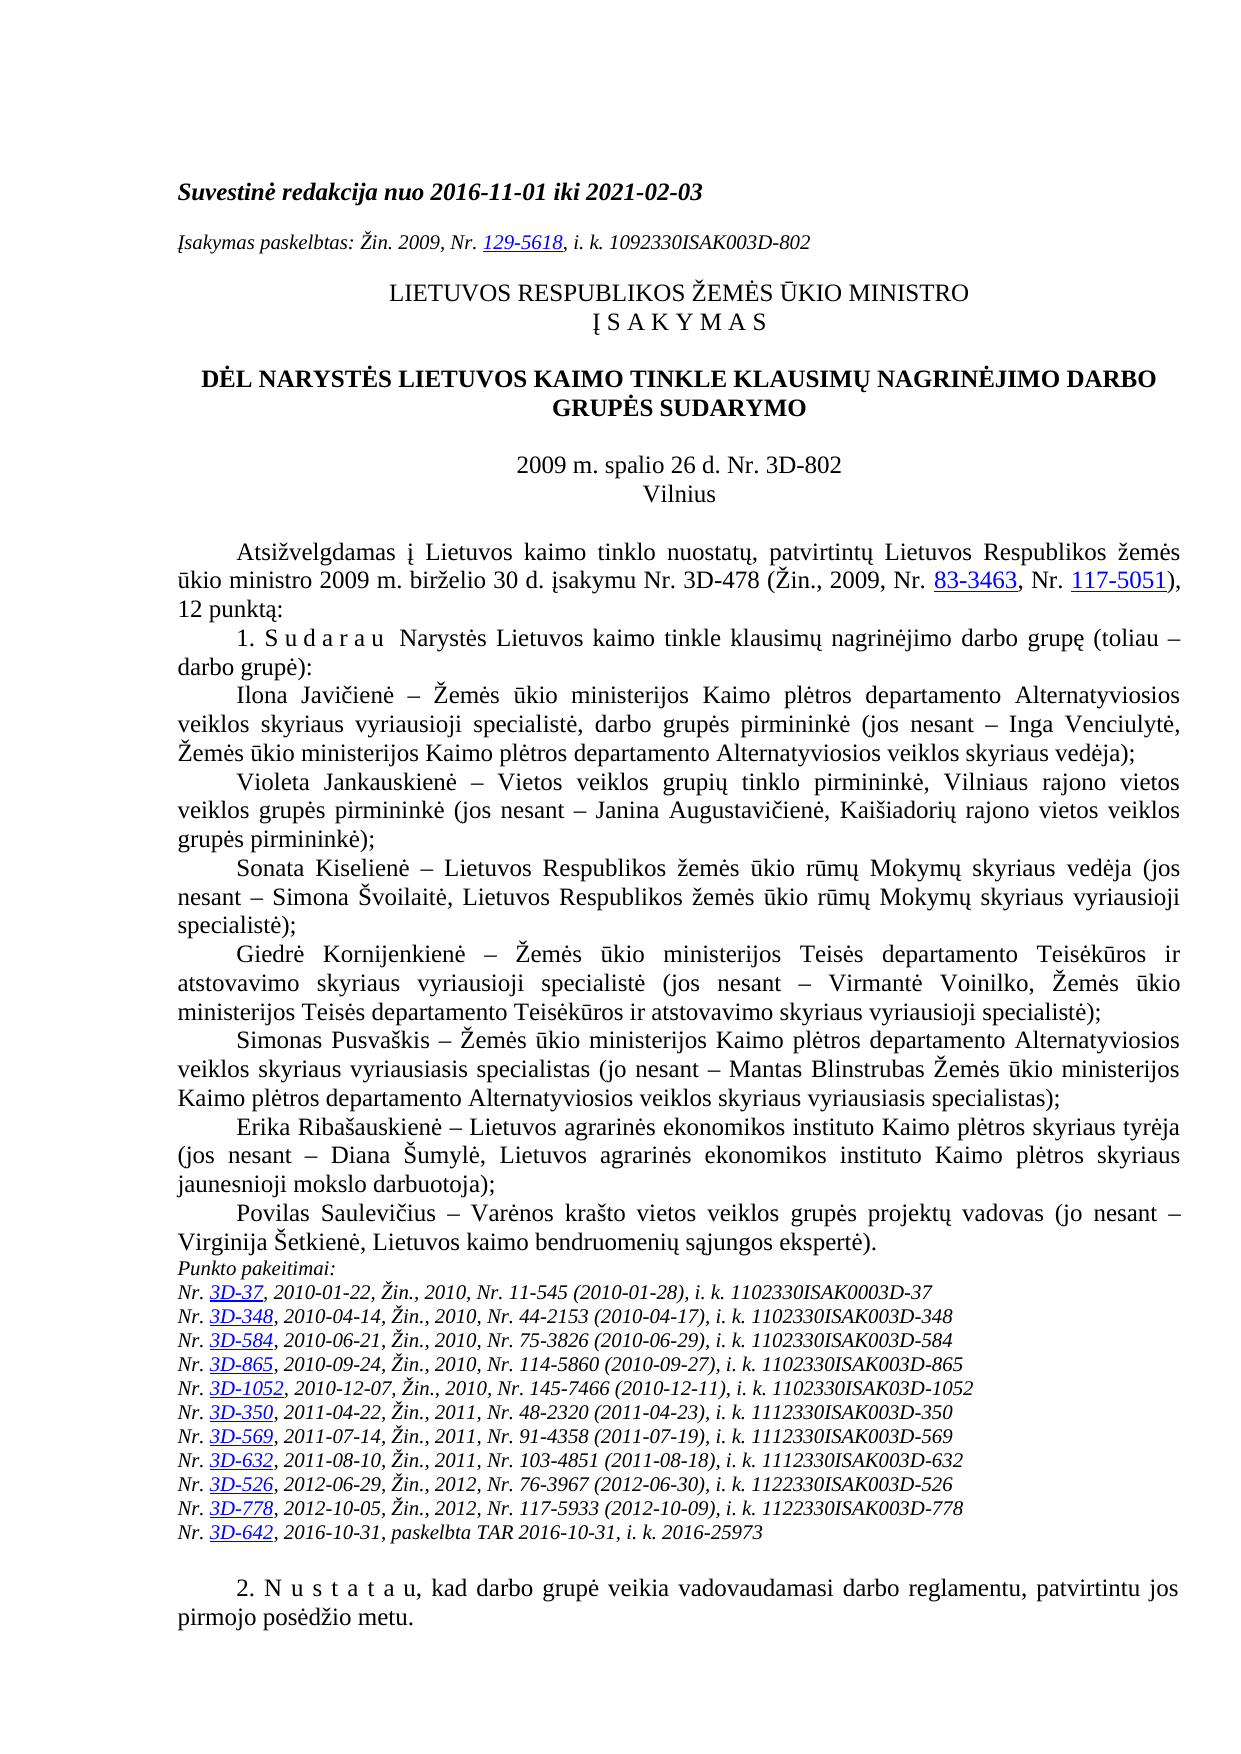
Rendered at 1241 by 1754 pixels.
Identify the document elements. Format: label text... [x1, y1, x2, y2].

text Nr. 3D-584, 2010-06-21, Žin., 2010, Nr. 75-3826 (2010-06-29), i. k. 1102330ISAK003D-584 [177, 1328, 1181, 1352]
text DĖL NARYSTĖS LIETUVOS KAIMO TINKLE KLAUSIMŲ NAGRINĖJIMO DARBO GRUPĖS SUDARYMO [177, 364, 1181, 422]
text Simonas Pusvaškis – Žemės ūkio ministerijos Kaimo plėtros departamento Alternatyviosios veiklos skyriaus vyriausiasis specialistas (jo nesant – Mantas Blinstrubas Žemės ūkio ministerijos Kaimo plėtros departamento Alternatyviosios veiklos skyriaus vyriausiasis specialistas); [177, 1026, 1181, 1112]
text Į S A K Y M A S [177, 307, 1181, 336]
text Nr. 3D-1052, 2010-12-07, Žin., 2010, Nr. 145-7466 (2010-12-11), i. k. 1102330ISAK03D-1052 [177, 1376, 1181, 1400]
text Suvestinė redakcija nuo 2016-11-01 iki 2021-02-03 [177, 177, 1181, 206]
text Giedrė Kornijenkienė – Žemės ūkio ministerijos Teisės departamento Teisėkūros ir atstovavimo skyriaus vyriausioji specialistė (jos nesant – Virmantė Voinilko, Žemės ūkio ministerijos Teisės departamento Teisėkūros ir atstovavimo skyriaus vyriausioji specialistė); [177, 939, 1181, 1026]
text Įsakymas paskelbtas: Žin. 2009, Nr. 129-5618, i. k. 1092330ISAK003D-802 [177, 230, 1181, 254]
text Sonata Kiselienė – Lietuvos Respublikos žemės ūkio rūmų Mokymų skyriaus vedėja (jos nesant – Simona Švoilaitė, Lietuvos Respublikos žemės ūkio rūmų Mokymų skyriaus vyriausioji specialistė); [177, 853, 1181, 939]
text Nr. 3D-778, 2012-10-05, Žin., 2012, Nr. 117-5933 (2012-10-09), i. k. 1122330ISAK003D-778 [177, 1496, 1181, 1520]
text Nr. 3D-569, 2011-07-14, Žin., 2011, Nr. 91-4358 (2011-07-19), i. k. 1112330ISAK003D-569 [177, 1424, 1181, 1448]
text Nr. 3D-632, 2011-08-10, Žin., 2011, Nr. 103-4851 (2011-08-18), i. k. 1112330ISAK003D-632 [177, 1448, 1181, 1472]
text LIETUVOS RESPUBLIKOS ŽEMĖS ŪKIO MINISTRO [177, 278, 1181, 307]
text Nr. 3D-348, 2010-04-14, Žin., 2010, Nr. 44-2153 (2010-04-17), i. k. 1102330ISAK003D-348 [177, 1304, 1181, 1328]
text Povilas Saulevičius – Varėnos krašto vietos veiklos grupės projektų vadovas (jo nesant – Virginija Šetkienė, Lietuvos kaimo bendruomenių sąjungos ekspertė). [177, 1198, 1181, 1256]
text Vilnius [177, 479, 1181, 508]
text Nr. 3D-642, 2016-10-31, paskelbta TAR 2016-10-31, i. k. 2016-25973 [177, 1520, 1181, 1544]
text Nr. 3D-865, 2010-09-24, Žin., 2010, Nr. 114-5860 (2010-09-27), i. k. 1102330ISAK003D-865 [177, 1352, 1181, 1376]
text Ilona Javičienė – Žemės ūkio ministerijos Kaimo plėtros departamento Alternatyviosios veiklos skyriaus vyriausioji specialistė, darbo grupės pirmininkė (jos nesant – Inga Venciulytė, Žemės ūkio ministerijos Kaimo plėtros departamento Alternatyviosios veiklos skyriaus vedėja); [177, 681, 1181, 767]
text Erika Ribašauskienė – Lietuvos agrarinės ekonomikos instituto Kaimo plėtros skyriaus tyrėja (jos nesant – Diana Šumylė, Lietuvos agrarinės ekonomikos instituto Kaimo plėtros skyriaus jaunesnioji mokslo darbuotoja); [177, 1112, 1181, 1198]
text 2009 m. spalio 26 d. Nr. 3D-802 [177, 451, 1181, 479]
text Punkto pakeitimai: [177, 1256, 1181, 1280]
text 2. N u s t a t a u, kad darbo grupė veikia vadovaudamasi darbo reglamentu, patvirtintu jos pirmojo posėdžio metu. [177, 1573, 1181, 1631]
text 1. Sudarau Narystės Lietuvos kaimo tinkle klausimų nagrinėjimo darbo grupę (toliau – darbo grupė): [177, 623, 1181, 681]
text Atsižvelgdamas į Lietuvos kaimo tinklo nuostatų, patvirtintų Lietuvos Respublikos žemės ūkio ministro 2009 m. birželio 30 d. įsakymu Nr. 3D-478 (Žin., 2009, Nr. 83-3463, Nr. 117-5051), 12 punktą: [177, 537, 1181, 623]
text Nr. 3D-37, 2010-01-22, Žin., 2010, Nr. 11-545 (2010-01-28), i. k. 1102330ISAK0003D-37 [177, 1280, 1181, 1304]
text Nr. 3D-526, 2012-06-29, Žin., 2012, Nr. 76-3967 (2012-06-30), i. k. 1122330ISAK003D-526 [177, 1472, 1181, 1496]
text Violeta Jankauskienė – Vietos veiklos grupių tinklo pirmininkė, Vilniaus rajono vietos veiklos grupės pirmininkė (jos nesant – Janina Augustavičienė, Kaišiadorių rajono vietos veiklos grupės pirmininkė); [177, 767, 1181, 853]
text Nr. 3D-350, 2011-04-22, Žin., 2011, Nr. 48-2320 (2011-04-23), i. k. 1112330ISAK003D-350 [177, 1400, 1181, 1424]
